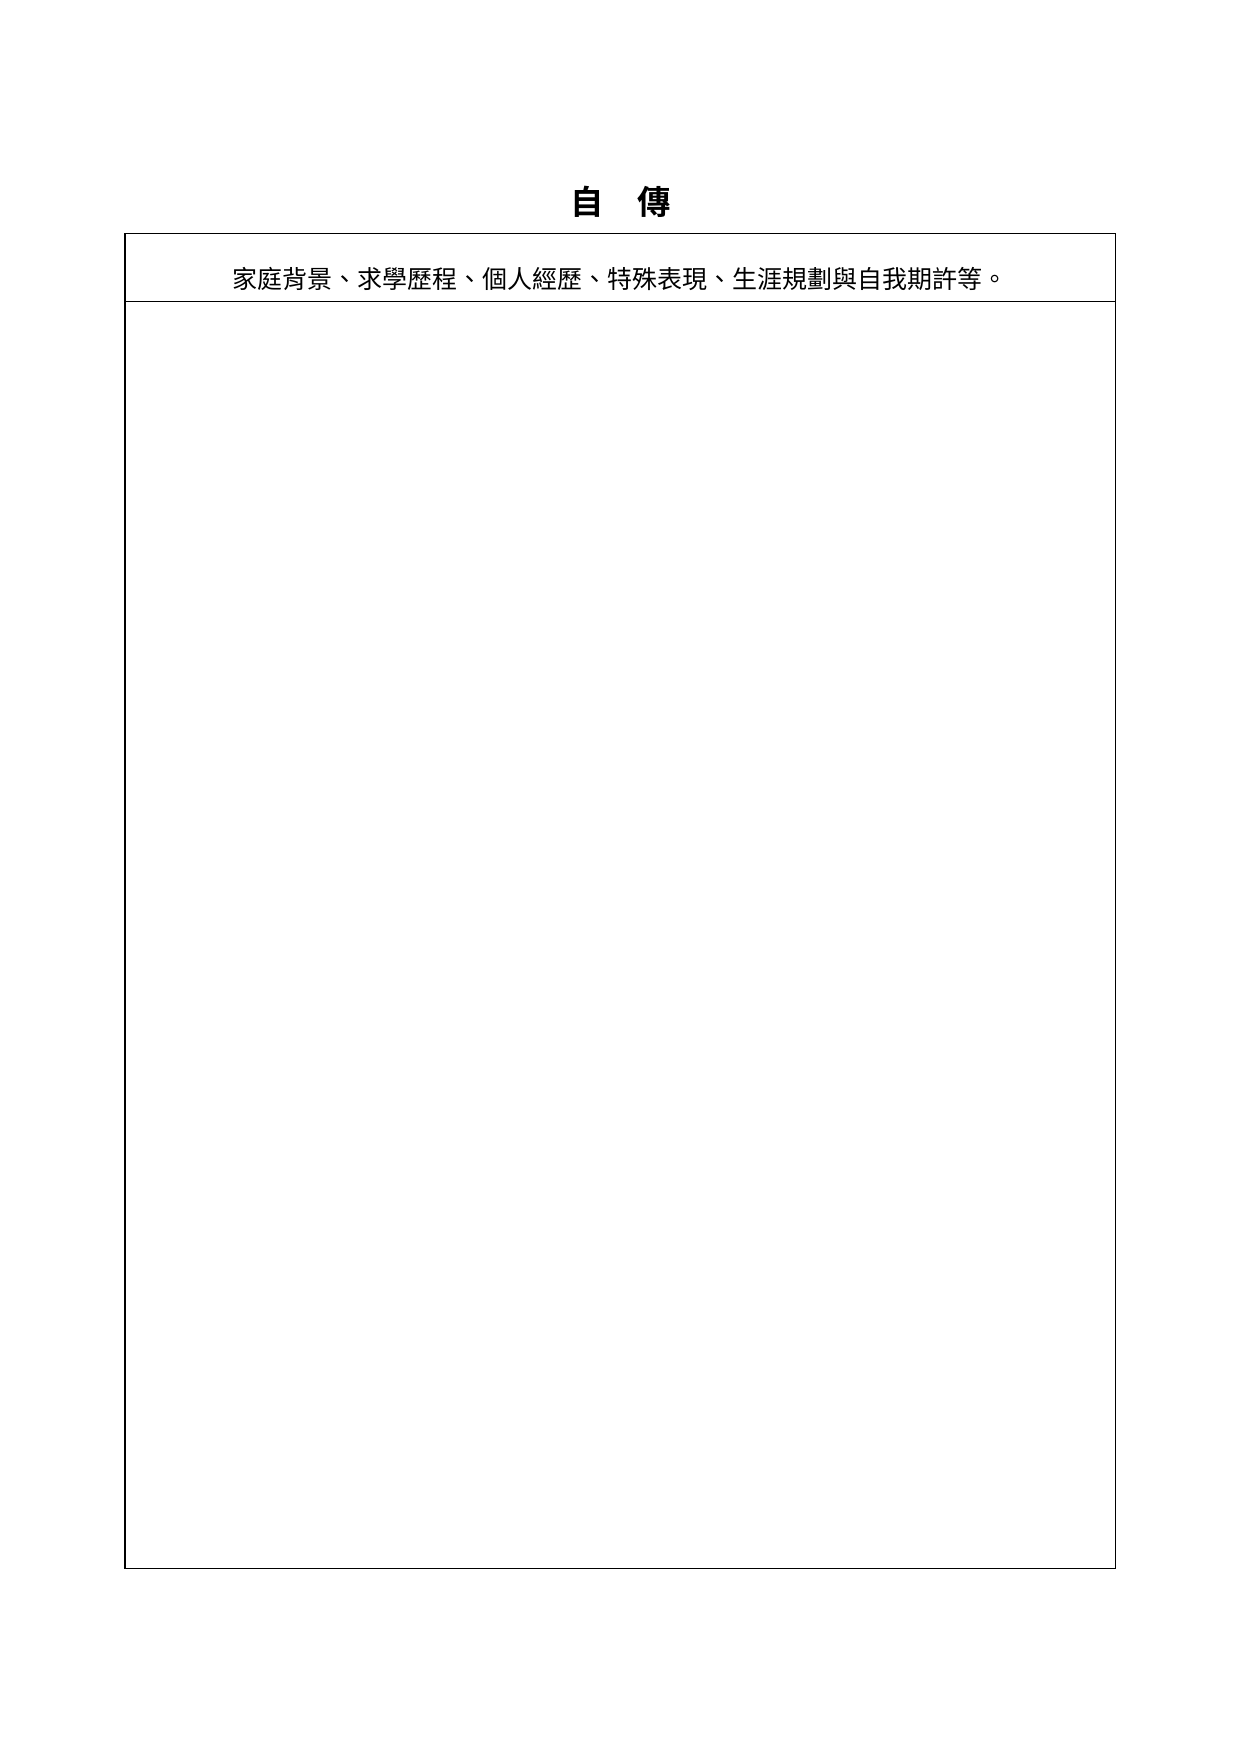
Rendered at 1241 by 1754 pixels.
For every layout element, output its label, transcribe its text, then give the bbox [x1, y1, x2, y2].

text 自 傳 [187, 158, 1053, 221]
table_header 家庭背景、求學歷程、個人經歷、特殊表現、生涯規劃與自我期許等。 [126, 234, 1115, 301]
table_cell [126, 302, 1115, 1568]
